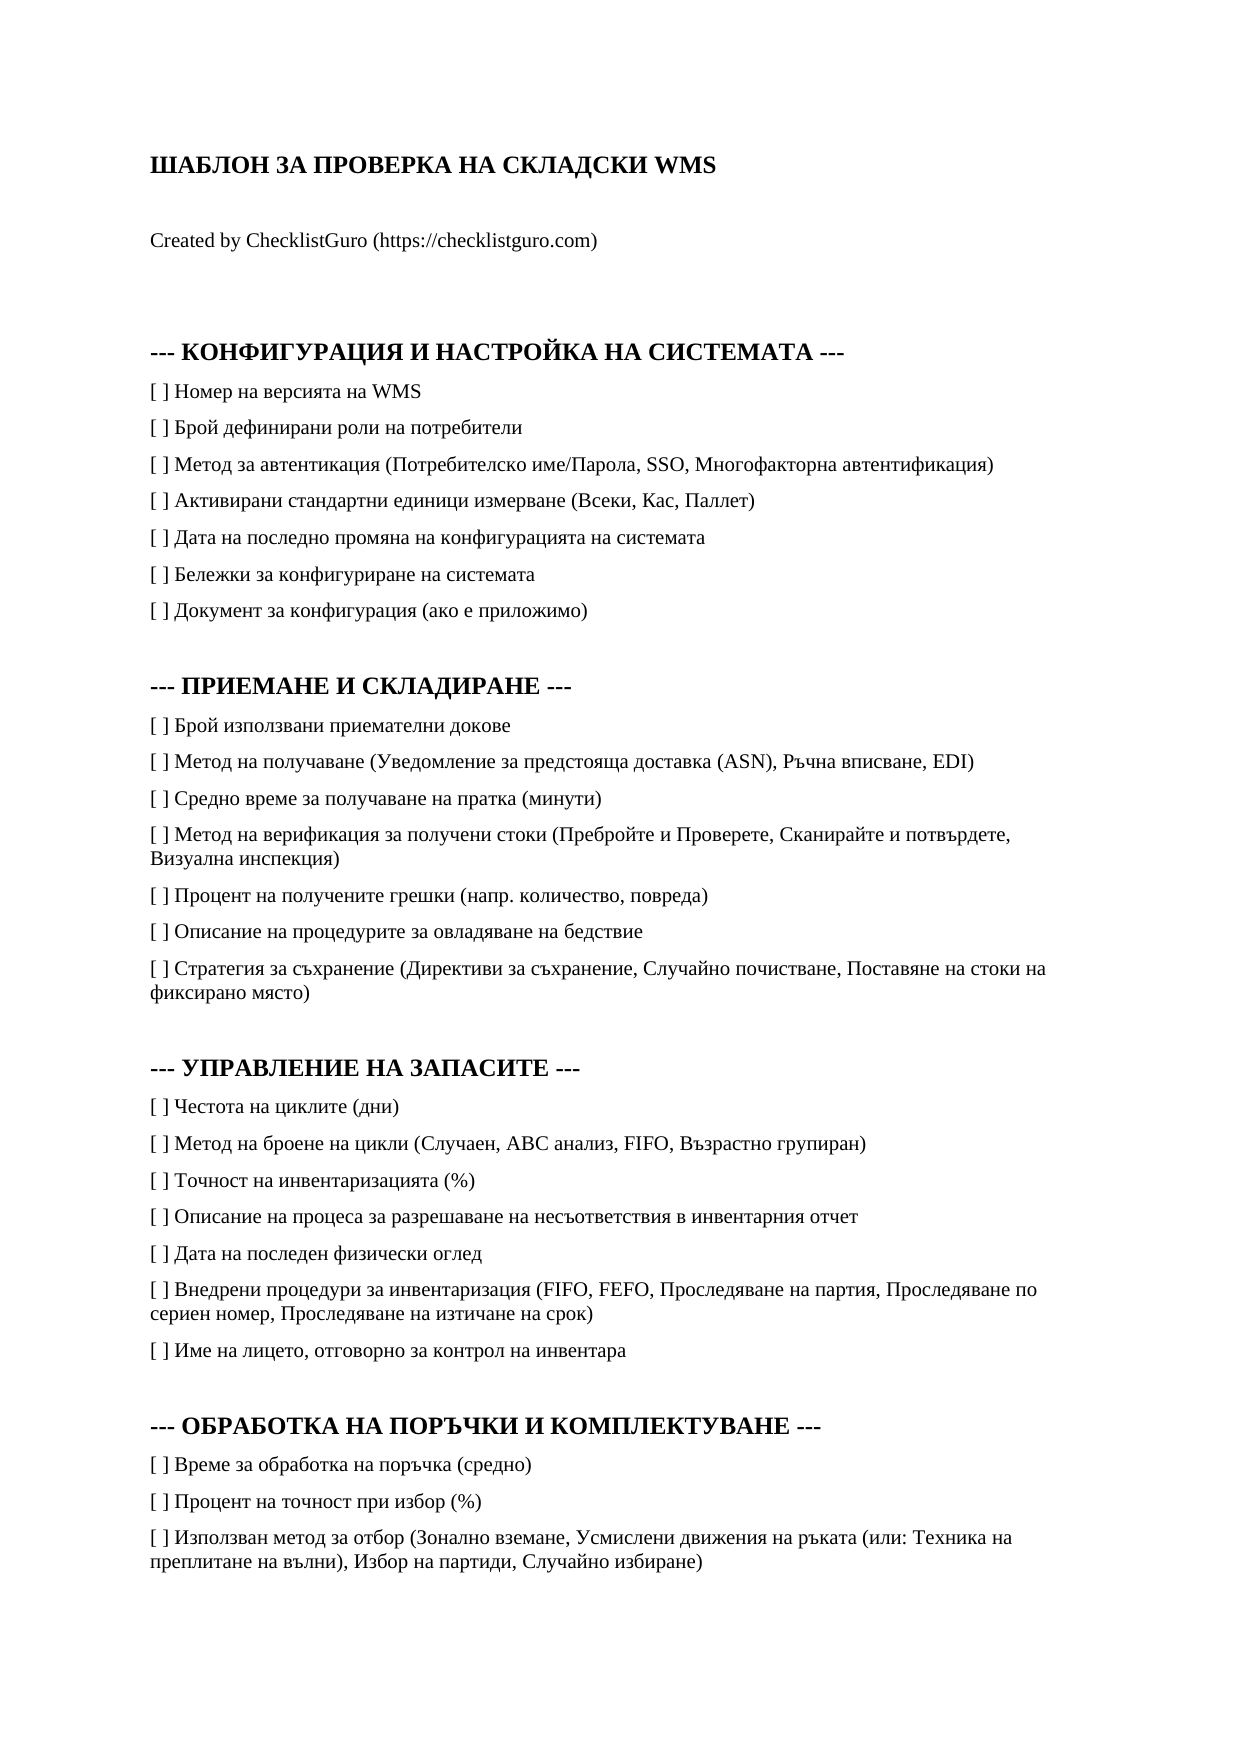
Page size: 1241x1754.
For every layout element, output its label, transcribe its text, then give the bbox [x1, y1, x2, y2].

text Created by ChecklistGuro (https://checklistguro.com) [150, 228, 1090, 252]
text [ ] Време за обработка на поръчка (средно) [150, 1452, 1090, 1476]
text [ ] Активирани стандартни единици измерване (Всеки, Кас, Паллет) [150, 488, 1090, 512]
text [ ] Документ за конфигурация (ако е приложимо) [150, 598, 1090, 622]
text [ ] Честота на циклите (дни) [150, 1094, 1090, 1118]
text [ ] Брой използвани приемателни докове [150, 712, 1090, 737]
text [ ] Използван метод за отбор (Зонално вземане, Усмислени движения на ръката (или: Техника на преплитане на вълни), Избор на партиди, Случайно избиране) [150, 1525, 1090, 1573]
text [ ] Име на лицето, отговорно за контрол на инвентара [150, 1338, 1090, 1362]
text [ ] Метод на получаване (Уведомление за предстояща доставка (ASN), Ръчна вписване, EDI) [150, 749, 1090, 773]
text [ ] Метод на броене на цикли (Случаен, ABC анализ, FIFO, Възрастно групиран) [150, 1131, 1090, 1155]
text [ ] Дата на последно промяна на конфигурацията на системата [150, 525, 1090, 549]
text --- УПРАВЛЕНИЕ НА ЗАПАСИТЕ --- [150, 1053, 1090, 1082]
text [ ] Брой дефинирани роли на потребители [150, 415, 1090, 439]
text [ ] Номер на версията на WMS [150, 379, 1090, 403]
text [ ] Процент на получените грешки (напр. количество, повреда) [150, 883, 1090, 907]
text [ ] Описание на процедурите за овладяване на бедствие [150, 919, 1090, 943]
text [ ] Дата на последен физически оглед [150, 1241, 1090, 1265]
text [ ] Метод за автентикация (Потребителско име/Парола, SSO, Многофакторна автентификация) [150, 452, 1090, 476]
text [ ] Средно време за получаване на пратка (минути) [150, 786, 1090, 810]
text [ ] Внедрени процедури за инвентаризация (FIFO, FEFO, Проследяване на партия, Проследяване по сериен номер, Проследяване на изтичане на срок) [150, 1277, 1090, 1325]
text [ ] Бележки за конфигуриране на системата [150, 562, 1090, 586]
text ШАБЛОН ЗА ПРОВЕРКА НА СКЛАДСКИ WMS [150, 150, 1090, 179]
text --- ПРИЕМАНЕ И СКЛАДИРАНЕ --- [150, 671, 1090, 700]
text --- ОБРАБОТКА НА ПОРЪЧКИ И КОМПЛЕКТУВАНЕ --- [150, 1411, 1090, 1440]
text [ ] Точност на инвентаризацията (%) [150, 1167, 1090, 1192]
text --- КОНФИГУРАЦИЯ И НАСТРОЙКА НА СИСТЕМАТА --- [150, 337, 1090, 366]
text [ ] Описание на процеса за разрешаване на несъответствия в инвентарния отчет [150, 1204, 1090, 1228]
text [ ] Метод на верификация за получени стоки (Пребройте и Проверете, Сканирайте и потвърдете, Визуална инспекция) [150, 822, 1090, 870]
text [ ] Процент на точност при избор (%) [150, 1489, 1090, 1513]
text [ ] Стратегия за съхранение (Директиви за съхранение, Случайно почистване, Поставяне на стоки на фиксирано място) [150, 956, 1090, 1004]
